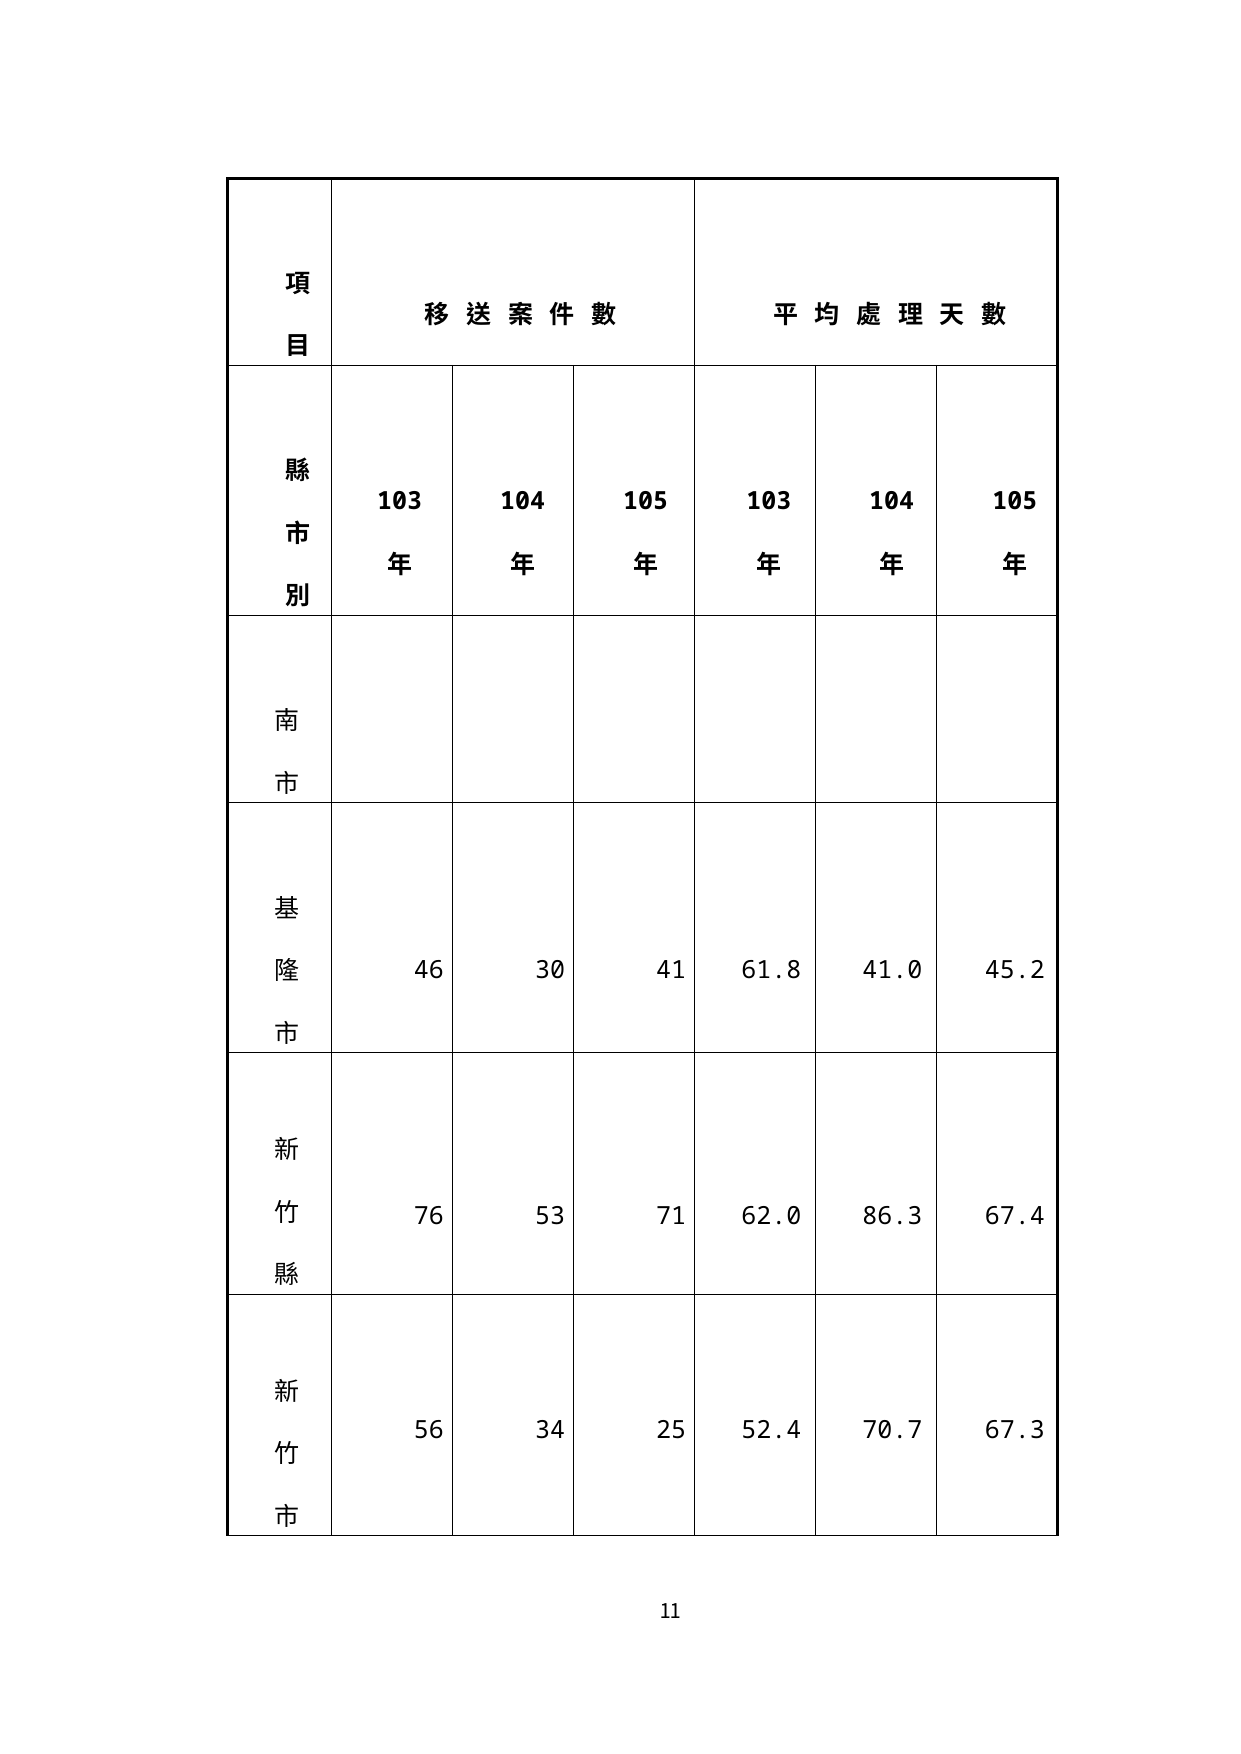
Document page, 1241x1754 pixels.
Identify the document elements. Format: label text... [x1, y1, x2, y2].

table_cell 41 [574, 803, 694, 1052]
table_cell 62.0 [695, 1053, 815, 1293]
table_cell 86.3 [816, 1053, 936, 1293]
table_cell 南市 [229, 616, 331, 802]
table_cell 52.4 [695, 1295, 815, 1535]
table_cell 基隆市 [229, 803, 331, 1052]
table_cell 25 [574, 1295, 694, 1535]
table_cell 103年 [332, 366, 452, 615]
table_cell 71 [574, 1053, 694, 1293]
table_cell 105年 [574, 366, 694, 615]
table_cell 縣市別 [229, 366, 331, 615]
table_cell [332, 616, 452, 802]
table_cell 56 [332, 1295, 452, 1535]
table_cell 45.2 [937, 803, 1056, 1052]
table_cell [816, 616, 936, 802]
table_cell 67.4 [937, 1053, 1056, 1293]
table_cell 104年 [816, 366, 936, 615]
table_cell 67.3 [937, 1295, 1056, 1535]
table_cell 46 [332, 803, 452, 1052]
table_cell 53 [453, 1053, 573, 1293]
table_cell [695, 616, 815, 802]
table_cell 105年 [937, 366, 1056, 615]
table_header 平均處理天數 [695, 180, 1056, 365]
table_cell 41.0 [816, 803, 936, 1052]
table_cell [453, 616, 573, 802]
table_cell 61.8 [695, 803, 815, 1052]
table_cell 30 [453, 803, 573, 1052]
table_cell 34 [453, 1295, 573, 1535]
table_cell [937, 616, 1056, 802]
table_header 項目 [229, 180, 331, 365]
table_cell 104年 [453, 366, 573, 615]
table_header 移送案件數 [332, 180, 694, 365]
table_cell 70.7 [816, 1295, 936, 1535]
table_cell 新竹縣 [229, 1053, 331, 1293]
table_cell 76 [332, 1053, 452, 1293]
table_cell [574, 616, 694, 802]
table_cell 103年 [695, 366, 815, 615]
table_cell 新竹市 [229, 1295, 331, 1535]
